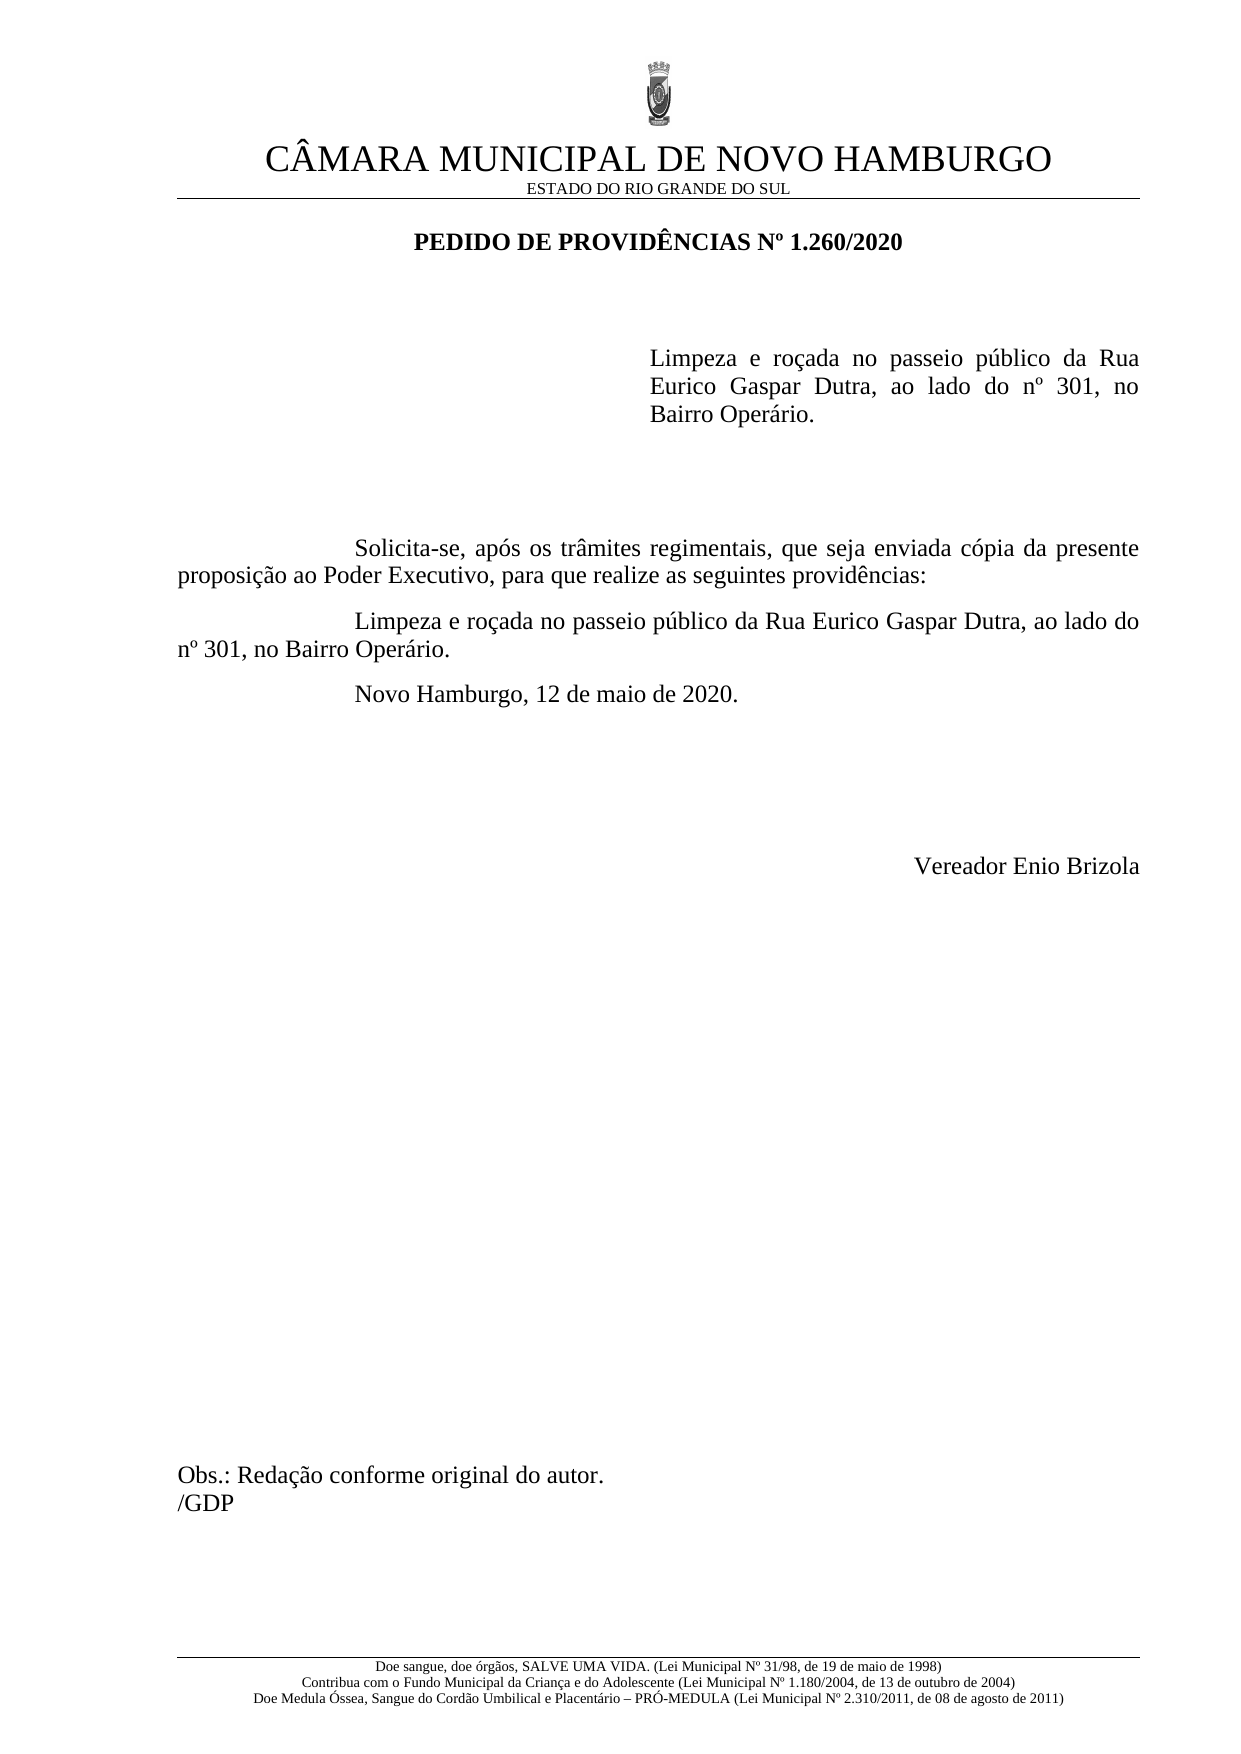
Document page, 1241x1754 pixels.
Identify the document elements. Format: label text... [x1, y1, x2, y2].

text Obs.: Redação conforme original do autor. [177, 1461, 1140, 1489]
text Vereador Enio Brizola [177, 852, 1140, 879]
text PEDIDO DE PROVIDÊNCIAS Nº 1.260/2020 [177, 228, 1140, 256]
text Limpeza e roçada no passeio público da Rua Eurico Gaspar Dutra, ao lado do nº 301, no Bairro Operário. [649, 344, 1140, 428]
text Novo Hamburgo, 12 de maio de 2020. [177, 680, 1140, 708]
text Solicita-se, após os trâmites regimentais, que seja enviada cópia da presente proposição ao Poder Executivo, para que realize as seguintes providências: [177, 534, 1140, 589]
text Limpeza e roçada no passeio público da Rua Eurico Gaspar Dutra, ao lado do nº 301, no Bairro Operário. [177, 607, 1140, 662]
text /GDP [177, 1489, 1140, 1517]
